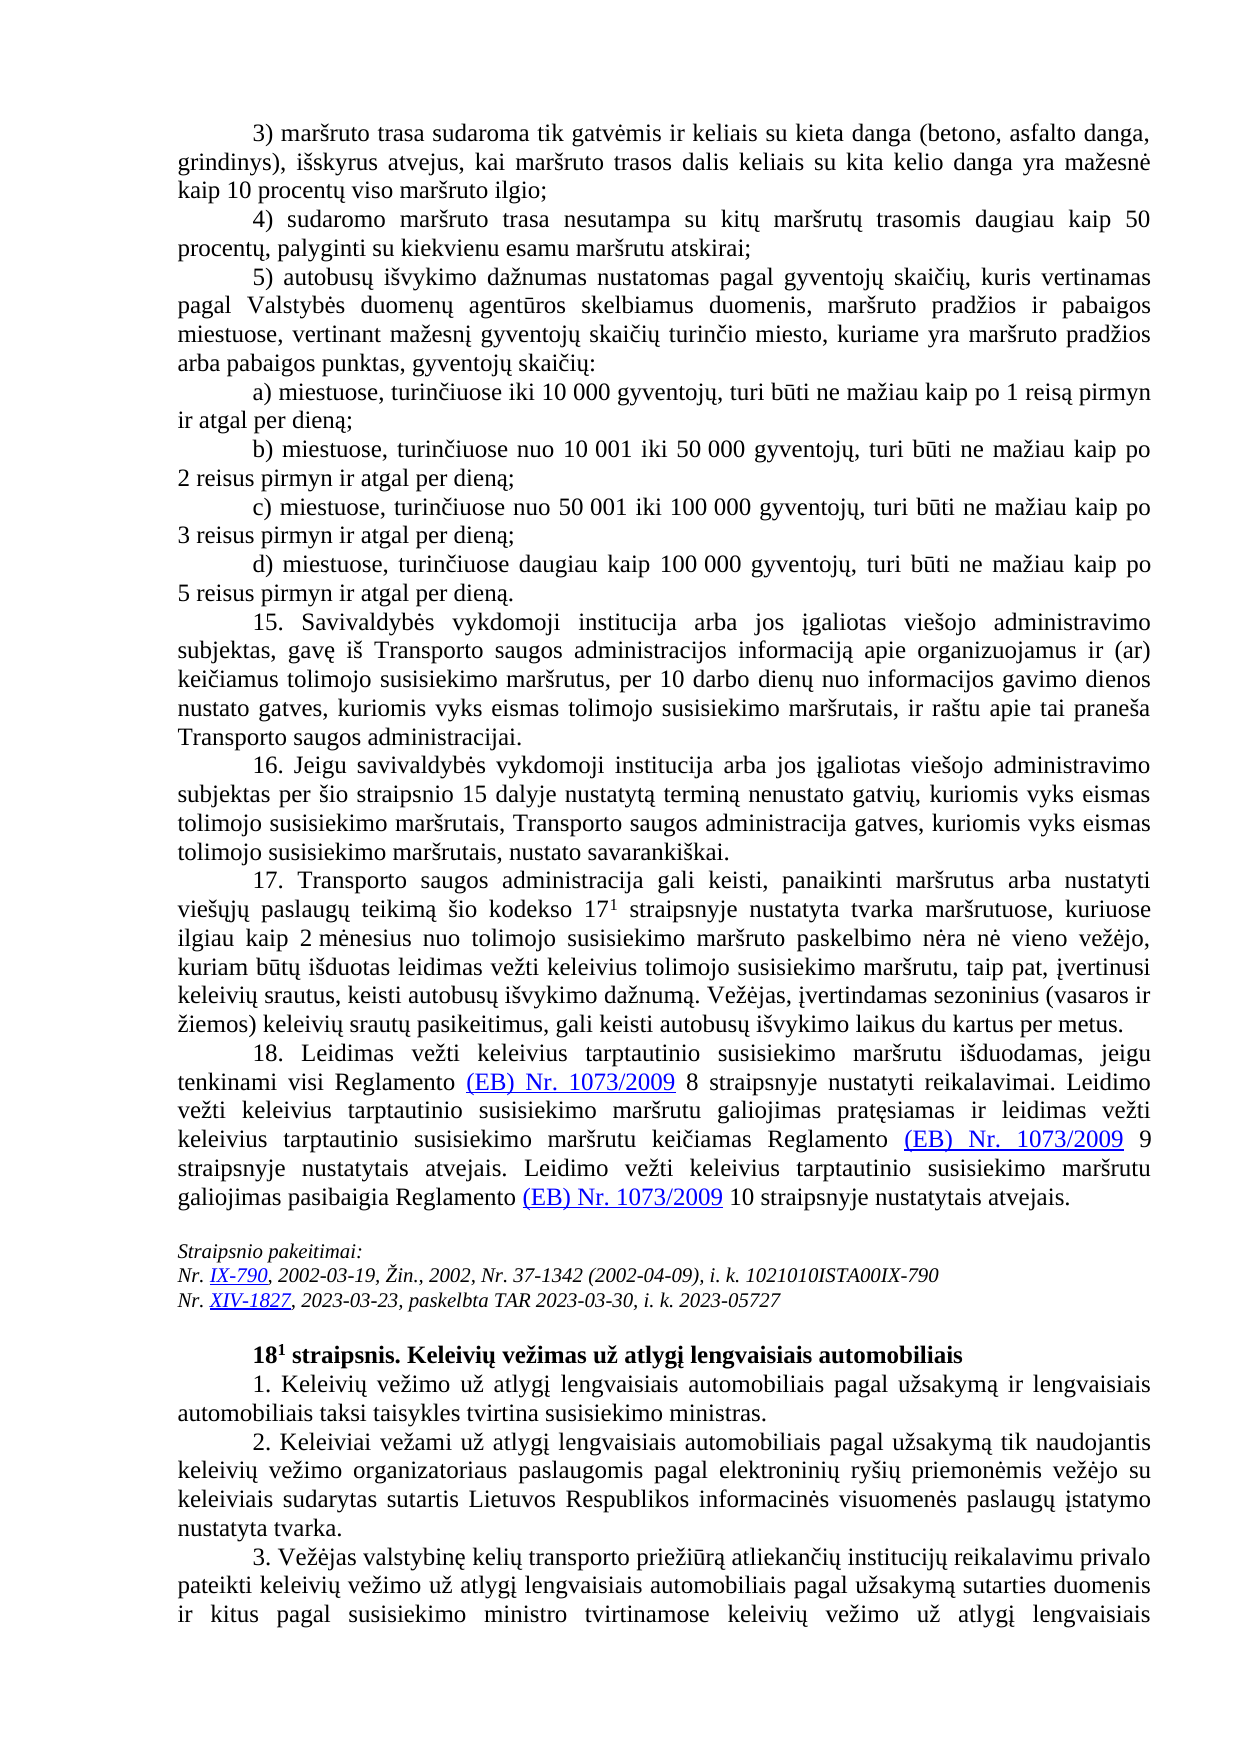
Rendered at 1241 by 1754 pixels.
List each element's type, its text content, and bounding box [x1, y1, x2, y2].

text 3) maršruto trasa sudaroma tik gatvėmis ir keliais su kieta danga (betono, asfalto danga, grindinys), išskyrus atvejus, kai maršruto trasos dalis keliais su kita kelio danga yra mažesnė kaip 10 procentų viso maršruto ilgio; [177, 118, 1152, 204]
text 18. Leidimas vežti keleivius tarptautinio susisiekimo maršrutu išduodamas, jeigu tenkinami visi Reglamento (EB) Nr. 1073/2009 8 straipsnyje nustatyti reikalavimai. Leidimo vežti keleivius tarptautinio susisiekimo maršrutu galiojimas pratęsiamas ir leidimas vežti keleivius tarptautinio susisiekimo maršrutu keičiamas Reglamento (EB) Nr. 1073/2009 9 straipsnyje nustatytais atvejais. Leidimo vežti keleivius tarptautinio susisiekimo maršrutu galiojimas pasibaigia Reglamento (EB) Nr. 1073/2009 10 straipsnyje nustatytais atvejais. [177, 1038, 1152, 1211]
text Nr. XIV-1827, 2023-03-23, paskelbta TAR 2023-03-30, i. k. 2023-05727 [177, 1287, 1152, 1312]
text a) miestuose, turinčiuose iki 10 000 gyventojų, turi būti ne mažiau kaip po 1 reisą pirmyn ir atgal per dieną; [177, 377, 1152, 434]
text 16. Jeigu savivaldybės vykdomoji institucija arba jos įgaliotas viešojo administravimo subjektas per šio straipsnio 15 dalyje nustatytą terminą nenustato gatvių, kuriomis vyks eismas tolimojo susisiekimo maršrutais, Transporto saugos administracija gatves, kuriomis vyks eismas tolimojo susisiekimo maršrutais, nustato savarankiškai. [177, 751, 1152, 866]
text d) miestuose, turinčiuose daugiau kaip 100 000 gyventojų, turi būti ne mažiau kaip po 5 reisus pirmyn ir atgal per dieną. [177, 549, 1152, 607]
text 181 straipsnis. Keleivių vežimas už atlygį lengvaisiais automobiliais [177, 1340, 1152, 1369]
text 3. Vežėjas valstybinę kelių transporto priežiūrą atliekančių institucijų reikalavimu privalo pateikti keleivių vežimo už atlygį lengvaisiais automobiliais pagal užsakymą sutarties duomenis ir kitus pagal susisiekimo ministro tvirtinamose keleivių vežimo už atlygį lengvaisiais [177, 1542, 1152, 1628]
text 1. Keleivių vežimo už atlygį lengvaisiais automobiliais pagal užsakymą ir lengvaisiais automobiliais taksi taisykles tvirtina susisiekimo ministras. [177, 1369, 1152, 1427]
text 2. Keleiviai vežami už atlygį lengvaisiais automobiliais pagal užsakymą tik naudojantis keleivių vežimo organizatoriaus paslaugomis pagal elektroninių ryšių priemonėmis vežėjo su keleiviais sudarytas sutartis Lietuvos Respublikos informacinės visuomenės paslaugų įstatymo nustatyta tvarka. [177, 1427, 1152, 1542]
text b) miestuose, turinčiuose nuo 10 001 iki 50 000 gyventojų, turi būti ne mažiau kaip po 2 reisus pirmyn ir atgal per dieną; [177, 434, 1152, 492]
text 17. Transporto saugos administracija gali keisti, panaikinti maršrutus arba nustatyti viešųjų paslaugų teikimą šio kodekso 171 straipsnyje nustatyta tvarka maršrutuose, kuriuose ilgiau kaip 2 mėnesius nuo tolimojo susisiekimo maršruto paskelbimo nėra nė vieno vežėjo, kuriam būtų išduotas leidimas vežti keleivius tolimojo susisiekimo maršrutu, taip pat, įvertinusi keleivių srautus, keisti autobusų išvykimo dažnumą. Vežėjas, įvertindamas sezoninius (vasaros ir žiemos) keleivių srautų pasikeitimus, gali keisti autobusų išvykimo laikus du kartus per metus. [177, 866, 1152, 1038]
text 5) autobusų išvykimo dažnumas nustatomas pagal gyventojų skaičių, kuris vertinamas pagal Valstybės duomenų agentūros skelbiamus duomenis, maršruto pradžios ir pabaigos miestuose, vertinant mažesnį gyventojų skaičių turinčio miesto, kuriame yra maršruto pradžios arba pabaigos punktas, gyventojų skaičių: [177, 262, 1152, 377]
text Straipsnio pakeitimai: [177, 1239, 1152, 1263]
text 15. Savivaldybės vykdomoji institucija arba jos įgaliotas viešojo administravimo subjektas, gavę iš Transporto saugos administracijos informaciją apie organizuojamus ir (ar) keičiamus tolimojo susisiekimo maršrutus, per 10 darbo dienų nuo informacijos gavimo dienos nustato gatves, kuriomis vyks eismas tolimojo susisiekimo maršrutais, ir raštu apie tai praneša Transporto saugos administracijai. [177, 607, 1152, 751]
text 4) sudaromo maršruto trasa nesutampa su kitų maršrutų trasomis daugiau kaip 50 procentų, palyginti su kiekvienu esamu maršrutu atskirai; [177, 204, 1152, 262]
text Nr. IX-790, 2002-03-19, Žin., 2002, Nr. 37-1342 (2002-04-09), i. k. 1021010ISTA00IX-790 [177, 1263, 1152, 1287]
text c) miestuose, turinčiuose nuo 50 001 iki 100 000 gyventojų, turi būti ne mažiau kaip po 3 reisus pirmyn ir atgal per dieną; [177, 492, 1152, 549]
